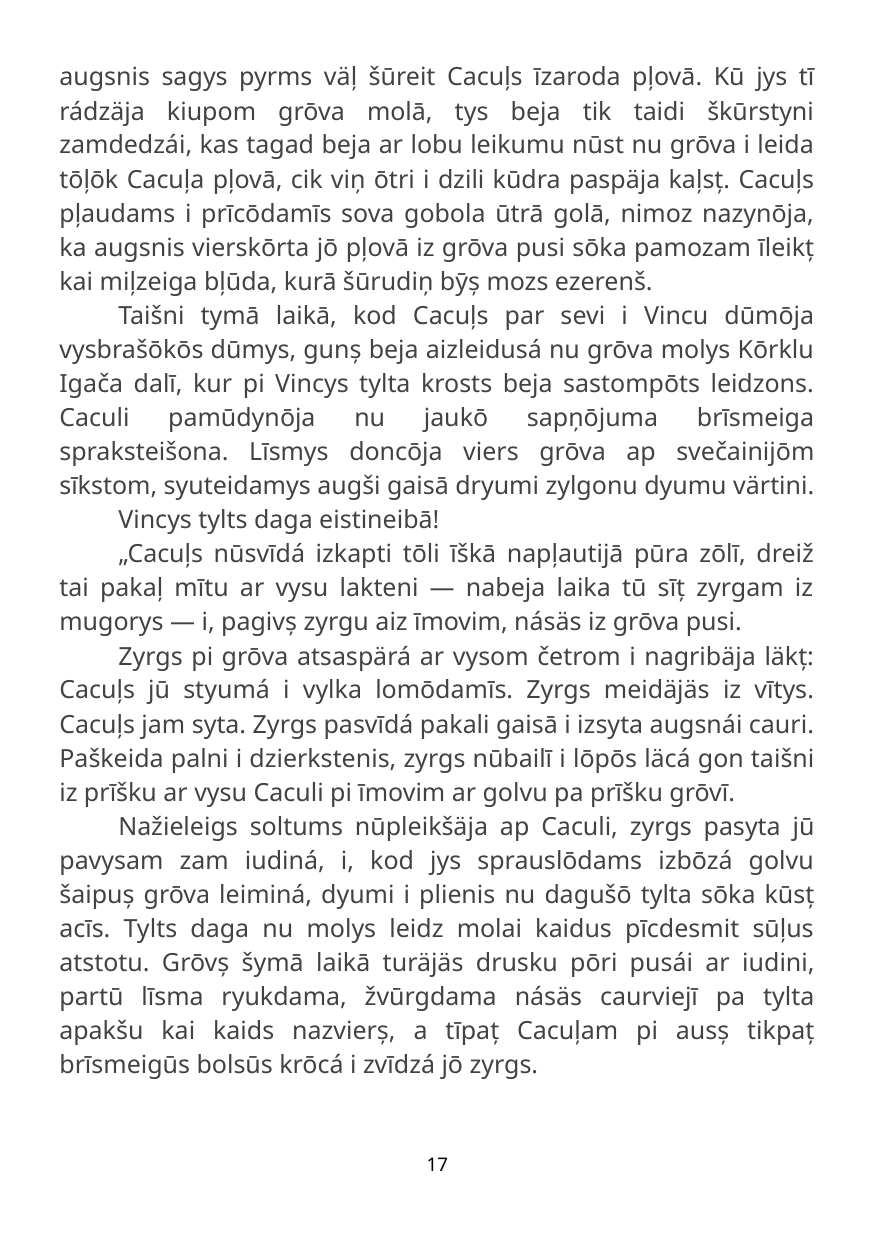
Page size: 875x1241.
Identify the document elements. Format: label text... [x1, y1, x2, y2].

text Taišni tymā laikā, kod Cacuļs par sevi i Vincu dūmōja vysbrašōkōs dūmys, gunș beja aizleidusá nu grōva molys Kōrklu Igača dalī, kur pi Vincys tylta krosts beja sastompōts leidzons. Caculi pamūdynōja nu jaukō sapņōjuma brīsmeiga spraksteišona. Līsmys doncōja viers grōva ap svečainijōm sīkstom, syuteidamys augši gaisā dryumi zylgonu dyumu värtini. [59, 297, 815, 502]
text Nažieleigs soltums nūpleikšäja ap Caculi, zyrgs pasyta jū pavysam zam iudiná, i, kod jys sprauslōdams izbōzá golvu šaipuș grōva leiminá, dyumi i plienis nu dagušō tylta sōka kūsț acīs. Tylts daga nu molys leidz molai kaidus pīcdesmit sūļus atstotu. Grōvș šymā laikā turäjäs drusku pōri pusái ar iudini, partū līsma ryukdama, žvūrgdama násäs caurviejī pa tylta apakšu kai kaids nazvierș, a tīpaț Cacuļam pi ausș tikpaț brīsmeigūs bolsūs krōcá i zvīdzá jō zyrgs. [59, 808, 815, 1081]
text augsnis sagys pyrms väļ šūreit Cacuļs īzaroda pļovā. Kū jys tī rádzäja kiupom grōva molā, tys beja tik taidi škūrstyni zamdedzái, kas tagad beja ar lobu leikumu nūst nu grōva i leida tōļōk Cacuļa pļovā, cik viņ ōtri i dzili kūdra paspäja kaļsț. Cacuļs pļaudams i prīcōdamīs sova gobola ūtrā golā, nimoz nazynōja, ka augsnis vierskōrta jō pļovā iz grōva pusi sōka pamozam īleikț kai miļzeiga bļūda, kurā šūrudiņ bȳș mozs ezerenš. [59, 59, 815, 297]
text Zyrgs pi grōva atsaspärá ar vysom četrom i nagribäja läkț: Cacuļs jū styumá i vylka lomōdamīs. Zyrgs meidäjäs iz vītys. Cacuļs jam syta. Zyrgs pasvīdá pakali gaisā i izsyta augsnái cauri. Paškeida palni i dzierkstenis, zyrgs nūbailī i lōpōs läcá gon taišni iz prīšku ar vysu Caculi pi īmovim ar golvu pa prīšku grōvī. [59, 638, 815, 808]
text „Cacuļs nūsvīdá izkapti tōli īškā napļautijā pūra zōlī, dreiž tai pakaļ mītu ar vysu lakteni — nabeja laika tū sīț zyrgam iz mugorys — i, pagivș zyrgu aiz īmovim, násäs iz grōva pusi. [59, 536, 815, 638]
text Vincys tylts daga eistineibā! [59, 502, 815, 536]
